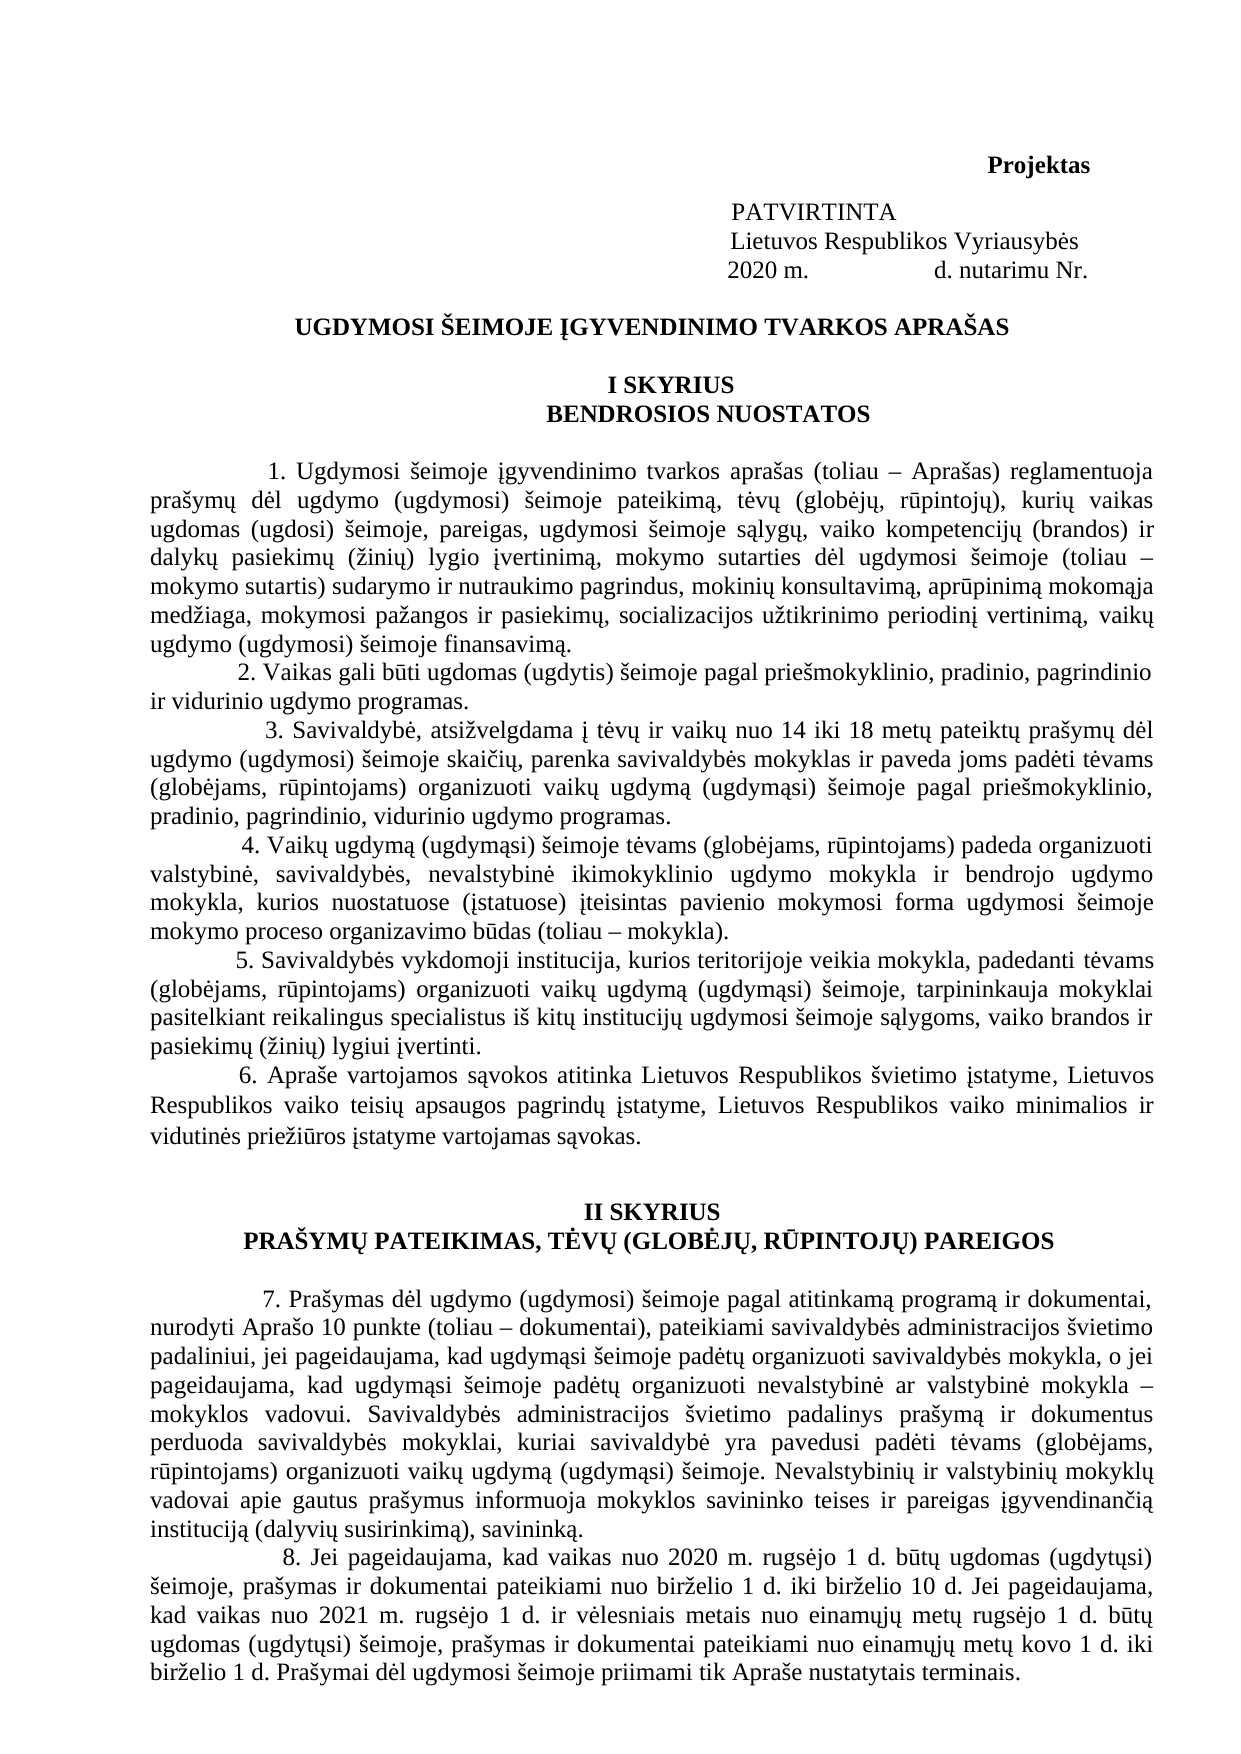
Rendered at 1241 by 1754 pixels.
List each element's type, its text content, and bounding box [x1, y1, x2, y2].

text UGDYMOSI ŠEIMOJE ĮGYVENDINIMO TVARKOS APRAŠAS [150, 312, 1154, 341]
text PATVIRTINTA [150, 197, 1090, 226]
list BENDROSIOS NUOSTATOS [262, 399, 1154, 427]
text I SKYRIUS [187, 370, 1154, 399]
text 5. Savivaldybės vykdomoji institucija, kurios teritorijoje veikia mokykla, padedanti tėvams (globėjams, rūpintojams) organizuoti vaikų ugdymą (ugdymąsi) šeimoje, tarpininkauja mokyklai pasitelkiant reikalingus specialistus iš kitų institucijų ugdymosi šeimoje sąlygoms, vaiko brandos ir pasiekimų (žinių) lygiui įvertinti. [150, 945, 1154, 1060]
text 4. Vaikų ugdymą (ugdymąsi) šeimoje tėvams (globėjams, rūpintojams) padeda organizuoti valstybinė, savivaldybės, nevalstybinė ikimokyklinio ugdymo mokykla ir bendrojo ugdymo mokykla, kurios nuostatuose (įstatuose) įteisintas pavienio mokymosi forma ugdymosi šeimoje mokymo proceso organizavimo būdas (toliau – mokykla). [150, 830, 1154, 945]
text PRAŠYMŲ PATEIKIMAS, TĖVŲ (GLOBĖJŲ, RŪPINTOJŲ) PAREIGOS [150, 1226, 1154, 1255]
text 1. Ugdymosi šeimoje įgyvendinimo tvarkos aprašas (toliau – Aprašas) reglamentuoja prašymų dėl ugdymo (ugdymosi) šeimoje pateikimą, tėvų (globėjų, rūpintojų), kurių vaikas ugdomas (ugdosi) šeimoje, pareigas, ugdymosi šeimoje sąlygų, vaiko kompetencijų (brandos) ir dalykų pasiekimų (žinių) lygio įvertinimą, mokymo sutarties dėl ugdymosi šeimoje (toliau – mokymo sutartis) sudarymo ir nutraukimo pagrindus, mokinių konsultavimą, aprūpinimą mokomąja medžiaga, mokymosi pažangos ir pasiekimų, socializacijos užtikrinimo periodinį vertinimą, vaikų ugdymo (ugdymosi) šeimoje finansavimą. [150, 456, 1154, 657]
text 3. Savivaldybė, atsižvelgdama į tėvų ir vaikų nuo 14 iki 18 metų pateiktų prašymų dėl ugdymo (ugdymosi) šeimoje skaičių, parenka savivaldybės mokyklas ir paveda joms padėti tėvams (globėjams, rūpintojams) organizuoti vaikų ugdymą (ugdymąsi) šeimoje pagal priešmokyklinio, pradinio, pagrindinio, vidurinio ugdymo programas. [150, 715, 1154, 830]
text 2. Vaikas gali būti ugdomas (ugdytis) šeimoje pagal priešmokyklinio, pradinio, pagrindinio ir vidurinio ugdymo programas. [150, 657, 1154, 715]
text II SKYRIUS [150, 1197, 1154, 1226]
text 7. Prašymas dėl ugdymo (ugdymosi) šeimoje pagal atitinkamą programą ir dokumentai, nurodyti Aprašo 10 punkte (toliau – dokumentai), pateikiami savivaldybės administracijos švietimo padaliniui, jei pageidaujama, kad ugdymąsi šeimoje padėtų organizuoti savivaldybės mokykla, o jei pageidaujama, kad ugdymąsi šeimoje padėtų organizuoti nevalstybinė ar valstybinė mokykla – mokyklos vadovui. Savivaldybės administracijos švietimo padalinys prašymą ir dokumentus perduoda savivaldybės mokyklai, kuriai savivaldybė yra pavedusi padėti tėvams (globėjams, rūpintojams) organizuoti vaikų ugdymą (ugdymąsi) šeimoje. Nevalstybinių ir valstybinių mokyklų vadovai apie gautus prašymus informuoja mokyklos savininko teises ir pareigas įgyvendinančią instituciją (dalyvių susirinkimą), savininką. [150, 1284, 1154, 1542]
text 6. Apraše vartojamos sąvokos atitinka Lietuvos Respublikos švietimo įstatyme, Lietuvos Respublikos vaiko teisių apsaugos pagrindų įstatyme, Lietuvos Respublikos vaiko minimalios ir vidutinės priežiūros įstatyme vartojamas sąvokas. [150, 1060, 1154, 1150]
text Lietuvos Respublikos Vyriausybės [150, 226, 1090, 255]
text 8. Jei pageidaujama, kad vaikas nuo 2020 m. rugsėjo 1 d. būtų ugdomas (ugdytųsi) šeimoje, prašymas ir dokumentai pateikiami nuo birželio 1 d. iki birželio 10 d. Jei pageidaujama, kad vaikas nuo 2021 m. rugsėjo 1 d. ir vėlesniais metais nuo einamųjų metų rugsėjo 1 d. būtų ugdomas (ugdytųsi) šeimoje, prašymas ir dokumentai pateikiami nuo einamųjų metų kovo 1 d. iki birželio 1 d. Prašymai dėl ugdymosi šeimoje priimami tik Apraše nustatytais terminais. [150, 1542, 1154, 1686]
text Projektas [150, 150, 1090, 179]
text 2020 m. d. nutarimu Nr. [150, 255, 1090, 284]
